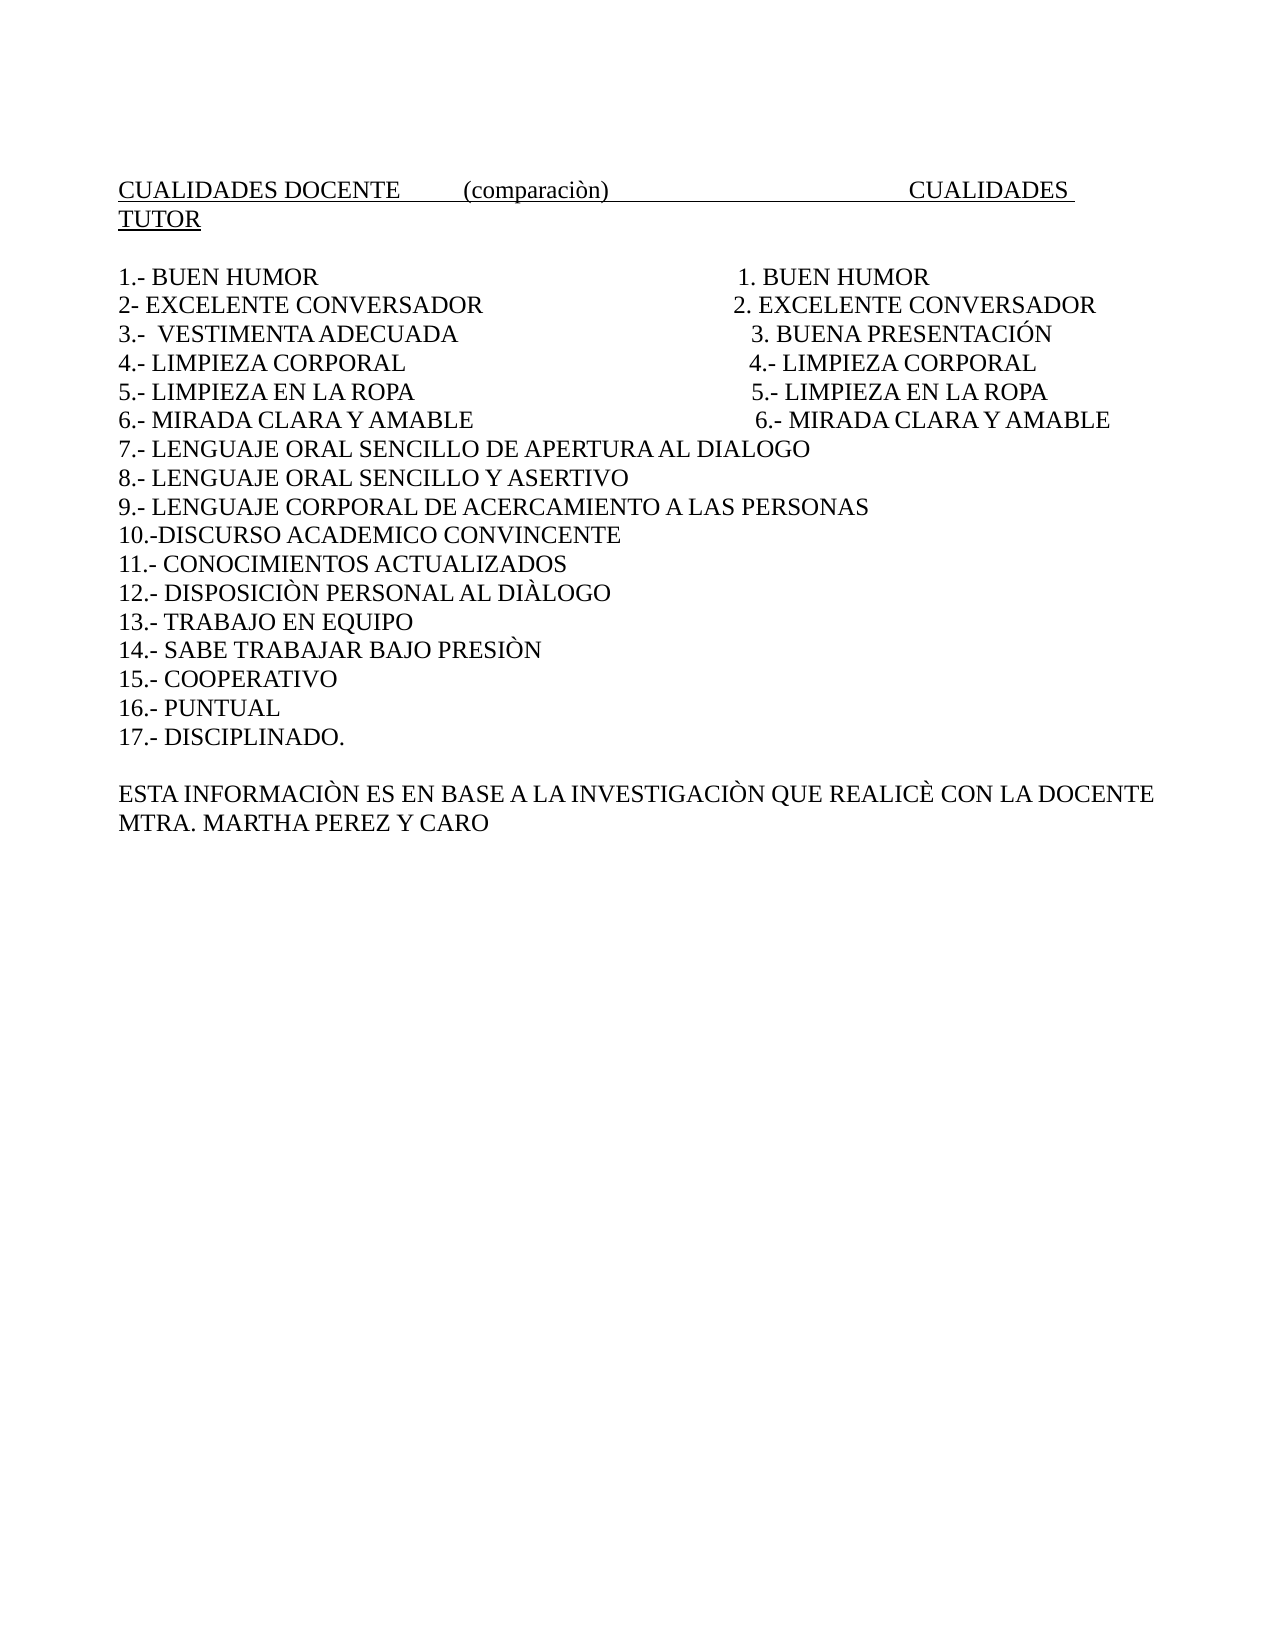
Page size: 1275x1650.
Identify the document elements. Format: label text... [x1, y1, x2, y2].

text 12.- DISPOSICIÒN PERSONAL AL DIÀLOGO [118, 578, 1157, 607]
text 9.- LENGUAJE CORPORAL DE ACERCAMIENTO A LAS PERSONAS [118, 492, 1157, 521]
text ESTA INFORMACIÒN ES EN BASE A LA INVESTIGACIÒN QUE REALICÈ CON LA DOCENTE MTRA. MARTHA PEREZ Y CARO [118, 779, 1157, 837]
text 8.- LENGUAJE ORAL SENCILLO Y ASERTIVO [118, 463, 1157, 492]
text 15.- COOPERATIVO [118, 664, 1157, 693]
text 14.- SABE TRABAJAR BAJO PRESIÒN [118, 636, 1157, 664]
text 1.- BUEN HUMOR 1. BUEN HUMOR [118, 262, 1157, 291]
text 5.- LIMPIEZA EN LA ROPA 5.- LIMPIEZA EN LA ROPA [118, 377, 1157, 406]
text 17.- DISCIPLINADO. [118, 722, 1157, 751]
text 13.- TRABAJO EN EQUIPO [118, 607, 1157, 636]
text 7.- LENGUAJE ORAL SENCILLO DE APERTURA AL DIALOGO [118, 434, 1157, 463]
text 11.- CONOCIMIENTOS ACTUALIZADOS [118, 549, 1157, 578]
text 4.- LIMPIEZA CORPORAL 4.- LIMPIEZA CORPORAL [118, 348, 1157, 377]
text 2- EXCELENTE CONVERSADOR 2. EXCELENTE CONVERSADOR [118, 291, 1157, 319]
text 10.-DISCURSO ACADEMICO CONVINCENTE [118, 521, 1157, 549]
text 3.- VESTIMENTA ADECUADA 3. BUENA PRESENTACIÓN [118, 319, 1157, 348]
text CUALIDADES DOCENTE (comparaciòn) CUALIDADES TUTOR [118, 176, 1157, 233]
text 16.- PUNTUAL [118, 693, 1157, 722]
text 6.- MIRADA CLARA Y AMABLE 6.- MIRADA CLARA Y AMABLE [118, 406, 1157, 434]
